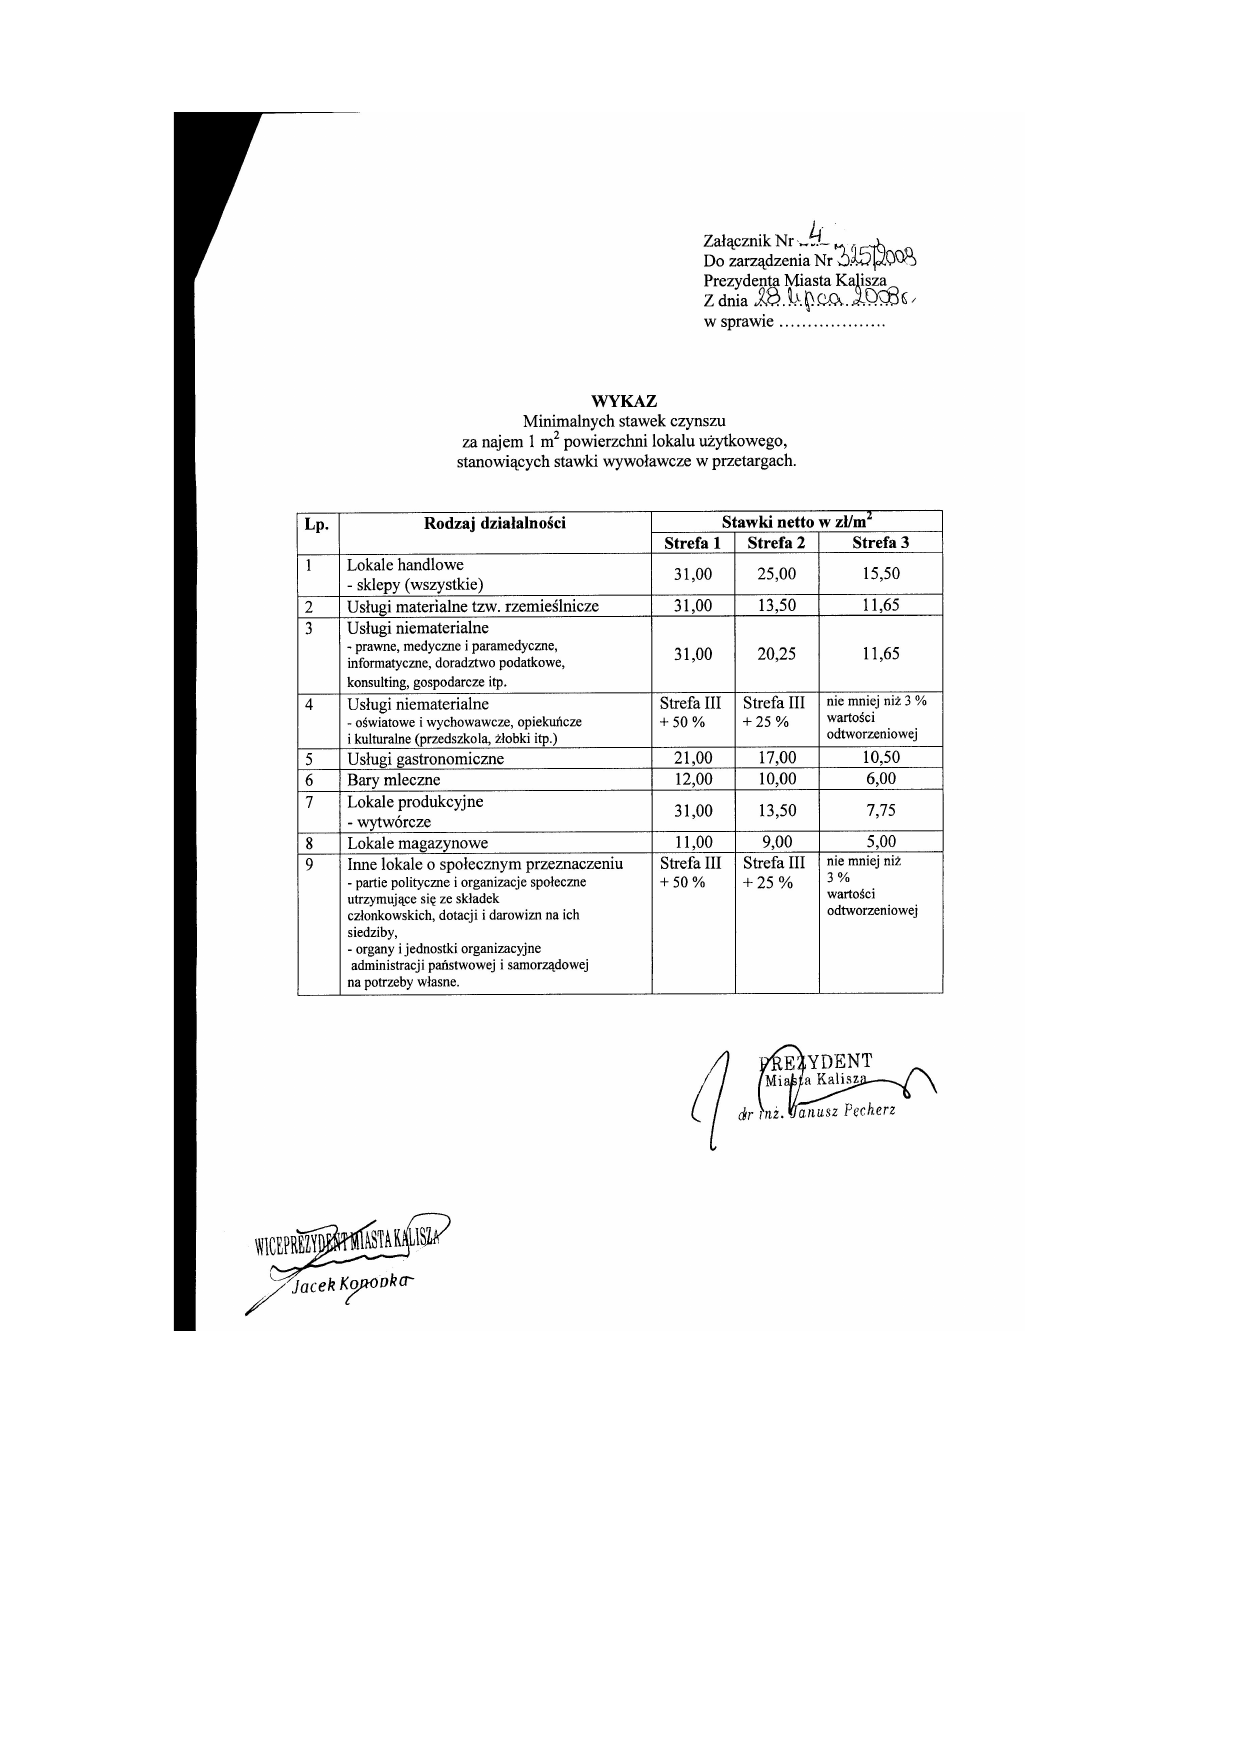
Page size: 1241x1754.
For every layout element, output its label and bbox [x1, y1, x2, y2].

picture [173, 112, 1025, 1331]
